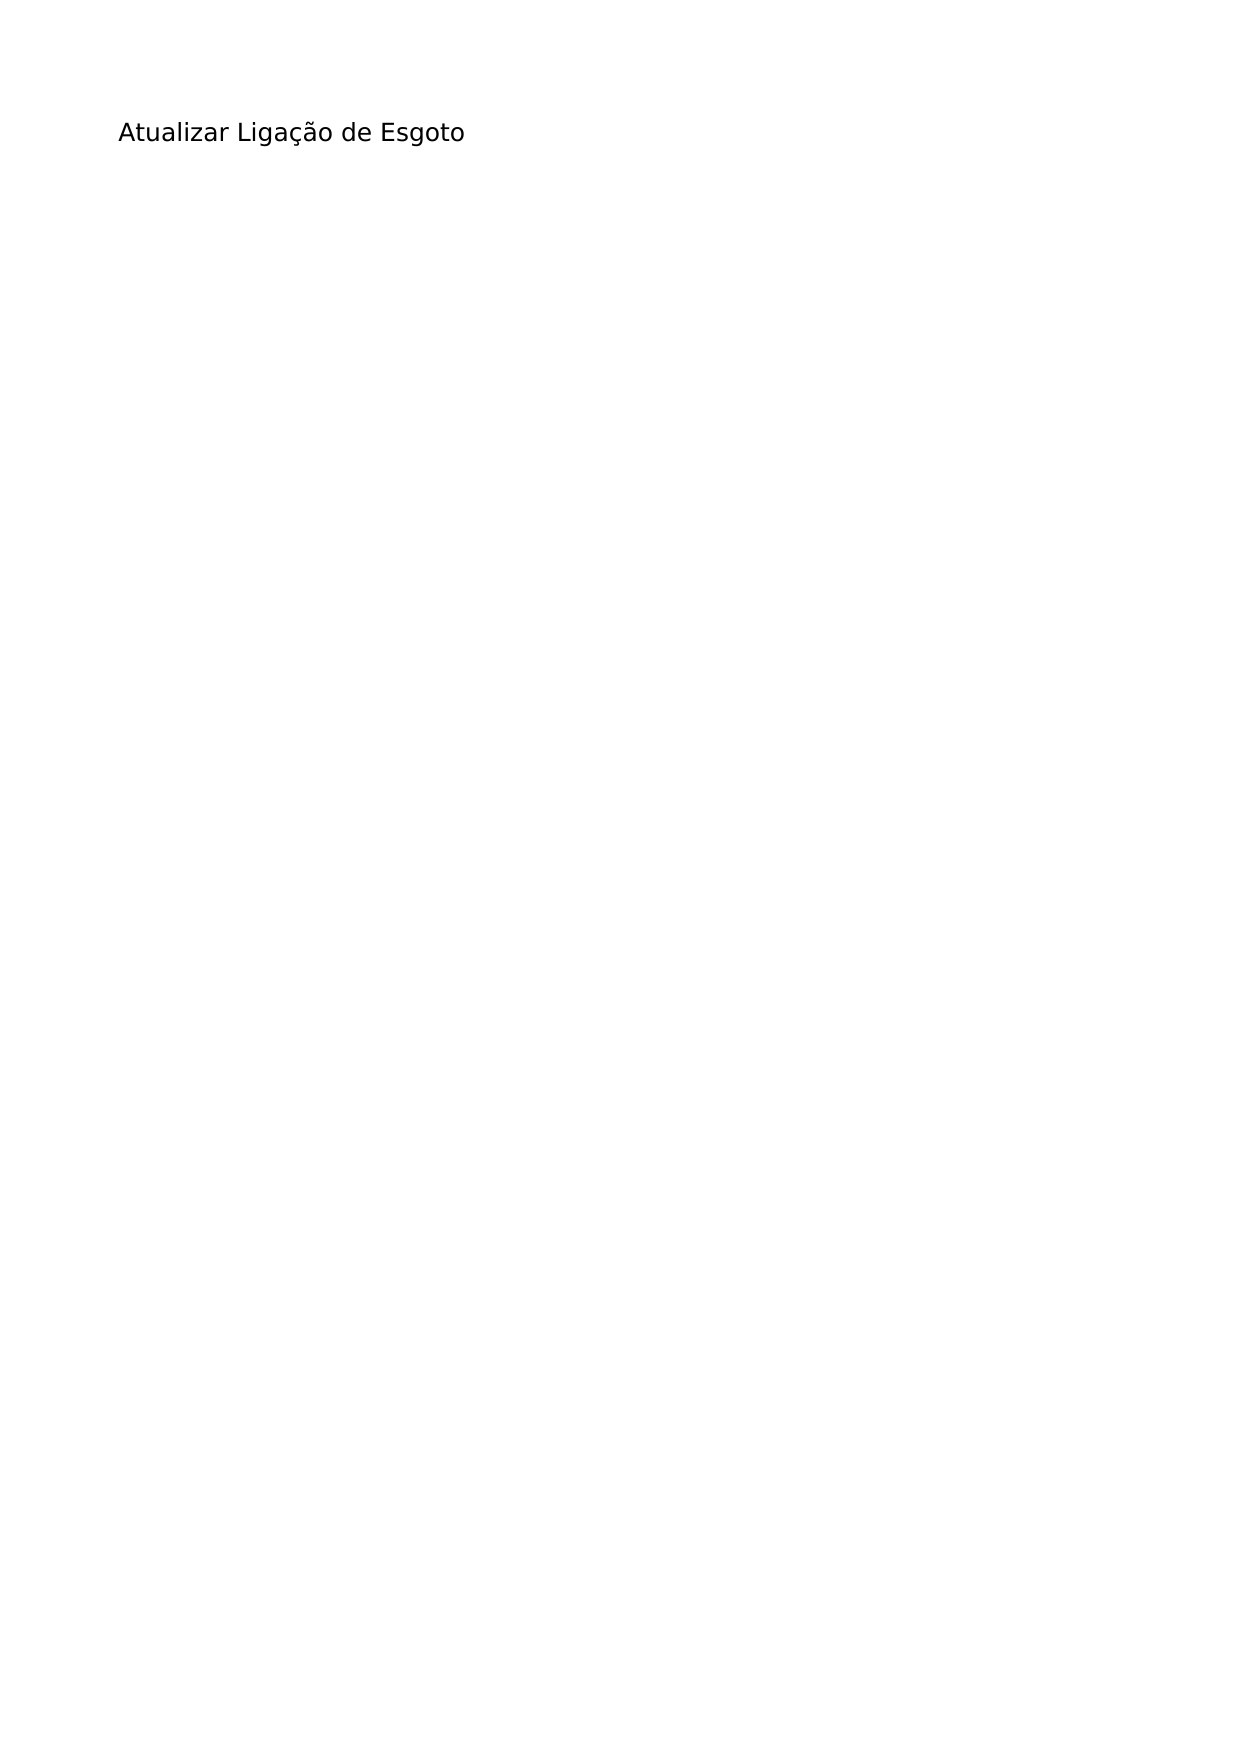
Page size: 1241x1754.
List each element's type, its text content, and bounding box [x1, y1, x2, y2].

text Atualizar Ligação de Esgoto [118, 118, 1122, 147]
